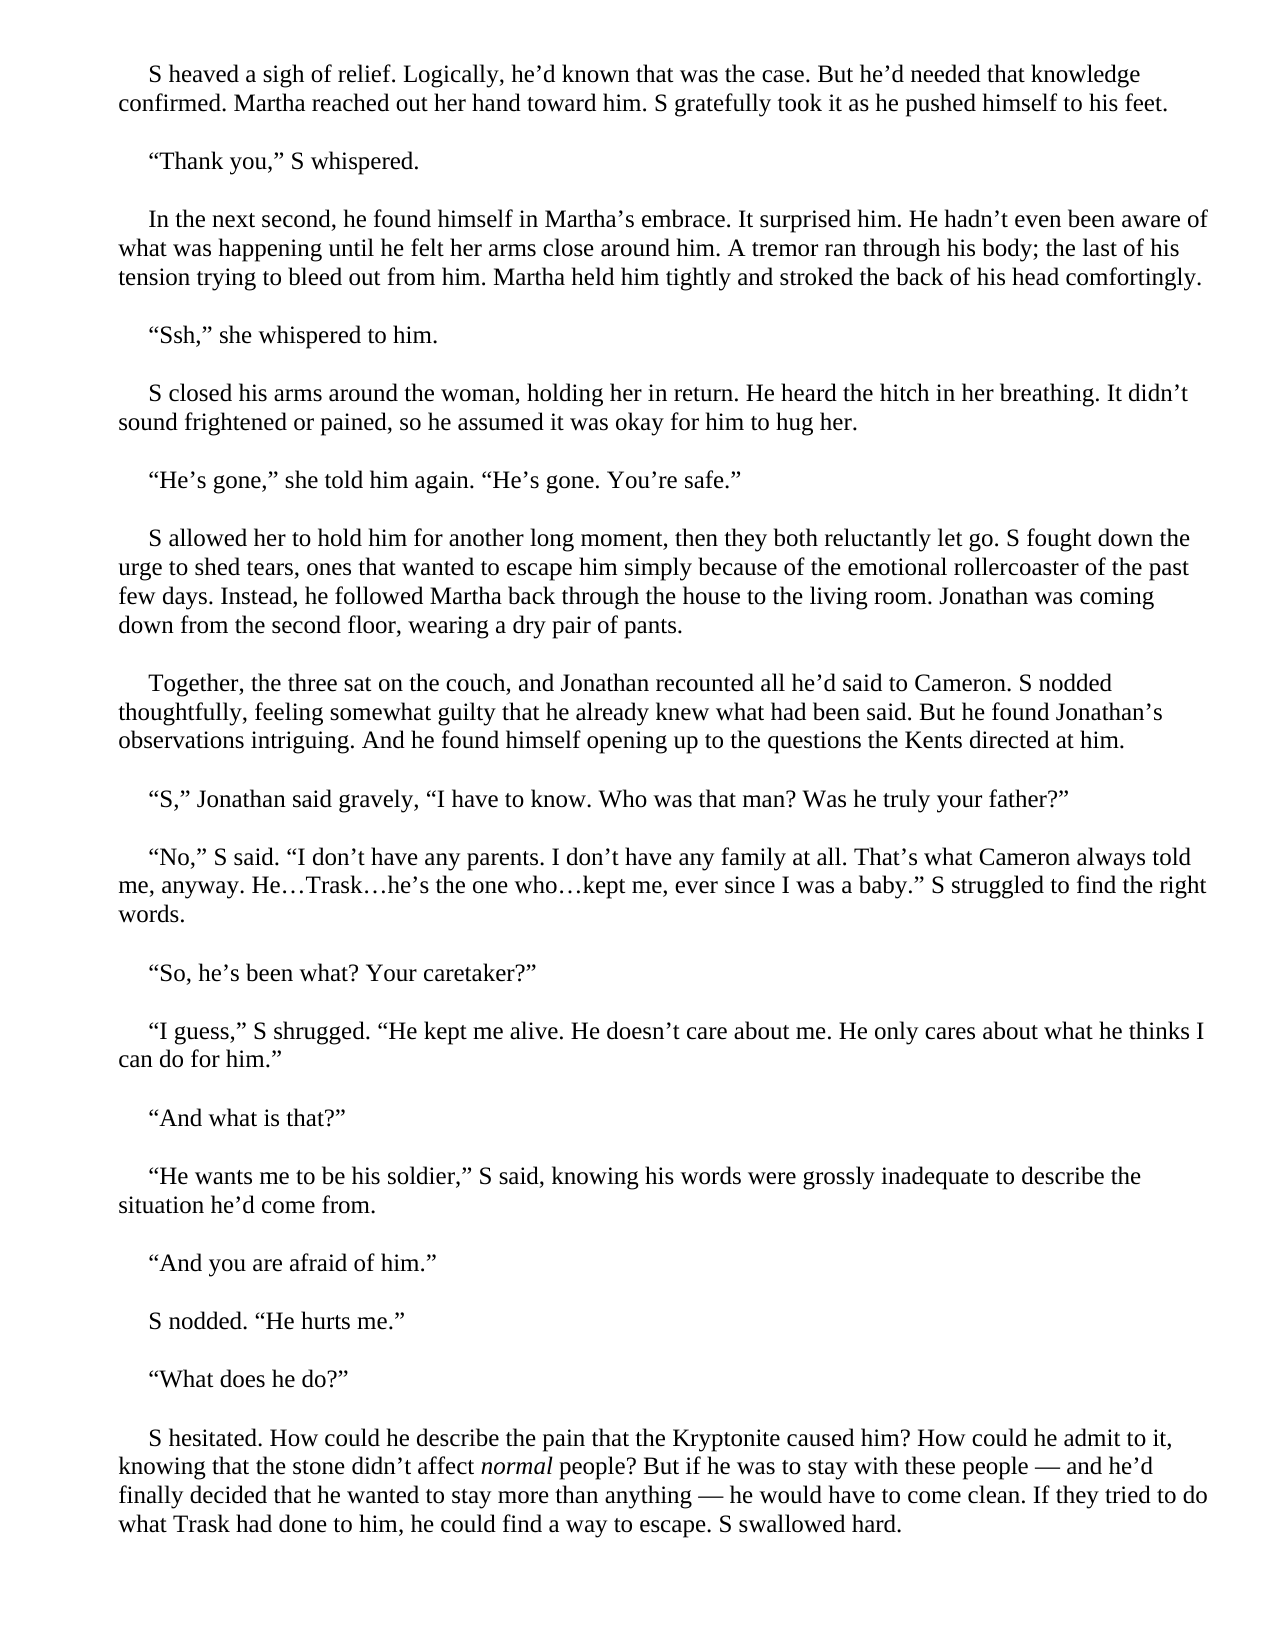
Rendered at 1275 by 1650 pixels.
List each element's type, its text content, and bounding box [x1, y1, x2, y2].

text “Thank you,” S whispered. [118, 146, 1216, 175]
text “I guess,” S shrugged. “He kept me alive. He doesn’t care about me. He only cares about what he thinks I can do for him.” [118, 1016, 1216, 1073]
text “S,” Jonathan said gravely, “I have to know. Who was that man? Was he truly your father?” [118, 784, 1216, 812]
text “No,” S said. “I don’t have any parents. I don’t have any family at all. That’s what Cameron always told me, anyway. He…Trask…he’s the one who…kept me, ever since I was a baby.” S struggled to find the right words. [118, 842, 1216, 928]
text “And you are afraid of him.” [118, 1248, 1216, 1277]
text “He wants me to be his soldier,” S said, knowing his words were grossly inadequate to describe the situation he’d come from. [118, 1161, 1216, 1218]
text “And what is that?” [118, 1103, 1216, 1132]
text “So, he’s been what? Your caretaker?” [118, 958, 1216, 986]
text “Ssh,” she whispered to him. [118, 320, 1216, 349]
text Together, the three sat on the couch, and Jonathan recounted all he’d said to Cameron. S nodded thoughtfully, feeling somewhat guilty that he already knew what had been said. But he found Jonathan’s observations intriguing. And he found himself opening up to the questions the Kents directed at him. [118, 668, 1216, 754]
text S nodded. “He hurts me.” [118, 1306, 1216, 1335]
text “He’s gone,” she told him again. “He’s gone. You’re safe.” [118, 465, 1216, 494]
text S allowed her to hold him for another long moment, then they both reluctantly let go. S fought down the urge to shed tears, ones that wanted to escape him simply because of the emotional rollercoaster of the past few days. Instead, he followed Martha back through the house to the living room. Jonathan was coming down from the second floor, wearing a dry pair of pants. [118, 523, 1216, 638]
text “What does he do?” [118, 1364, 1216, 1393]
text S hesitated. How could he describe the pain that the Kryptonite caused him? How could he admit to it, knowing that the stone didn’t affect normal people? But if he was to stay with these people — and he’d finally decided that he wanted to stay more than anything — he would have to come clean. If they tried to do what Trask had done to him, he could find a way to escape. S swallowed hard. [118, 1423, 1216, 1538]
text In the next second, he found himself in Martha’s embrace. It surprised him. He hadn’t even been aware of what was happening until he felt her arms close around him. A tremor ran through his body; the last of his tension trying to bleed out from him. Martha held him tightly and stroked the back of his head comfortingly. [118, 204, 1216, 291]
text S heaved a sigh of relief. Logically, he’d known that was the case. But he’d needed that knowledge confirmed. Martha reached out her hand toward him. S gratefully took it as he pushed himself to his feet. [118, 59, 1216, 117]
text S closed his arms around the woman, holding her in return. He heard the hitch in her breathing. It didn’t sound frightened or pained, so he assumed it was okay for him to hug her. [118, 378, 1216, 436]
